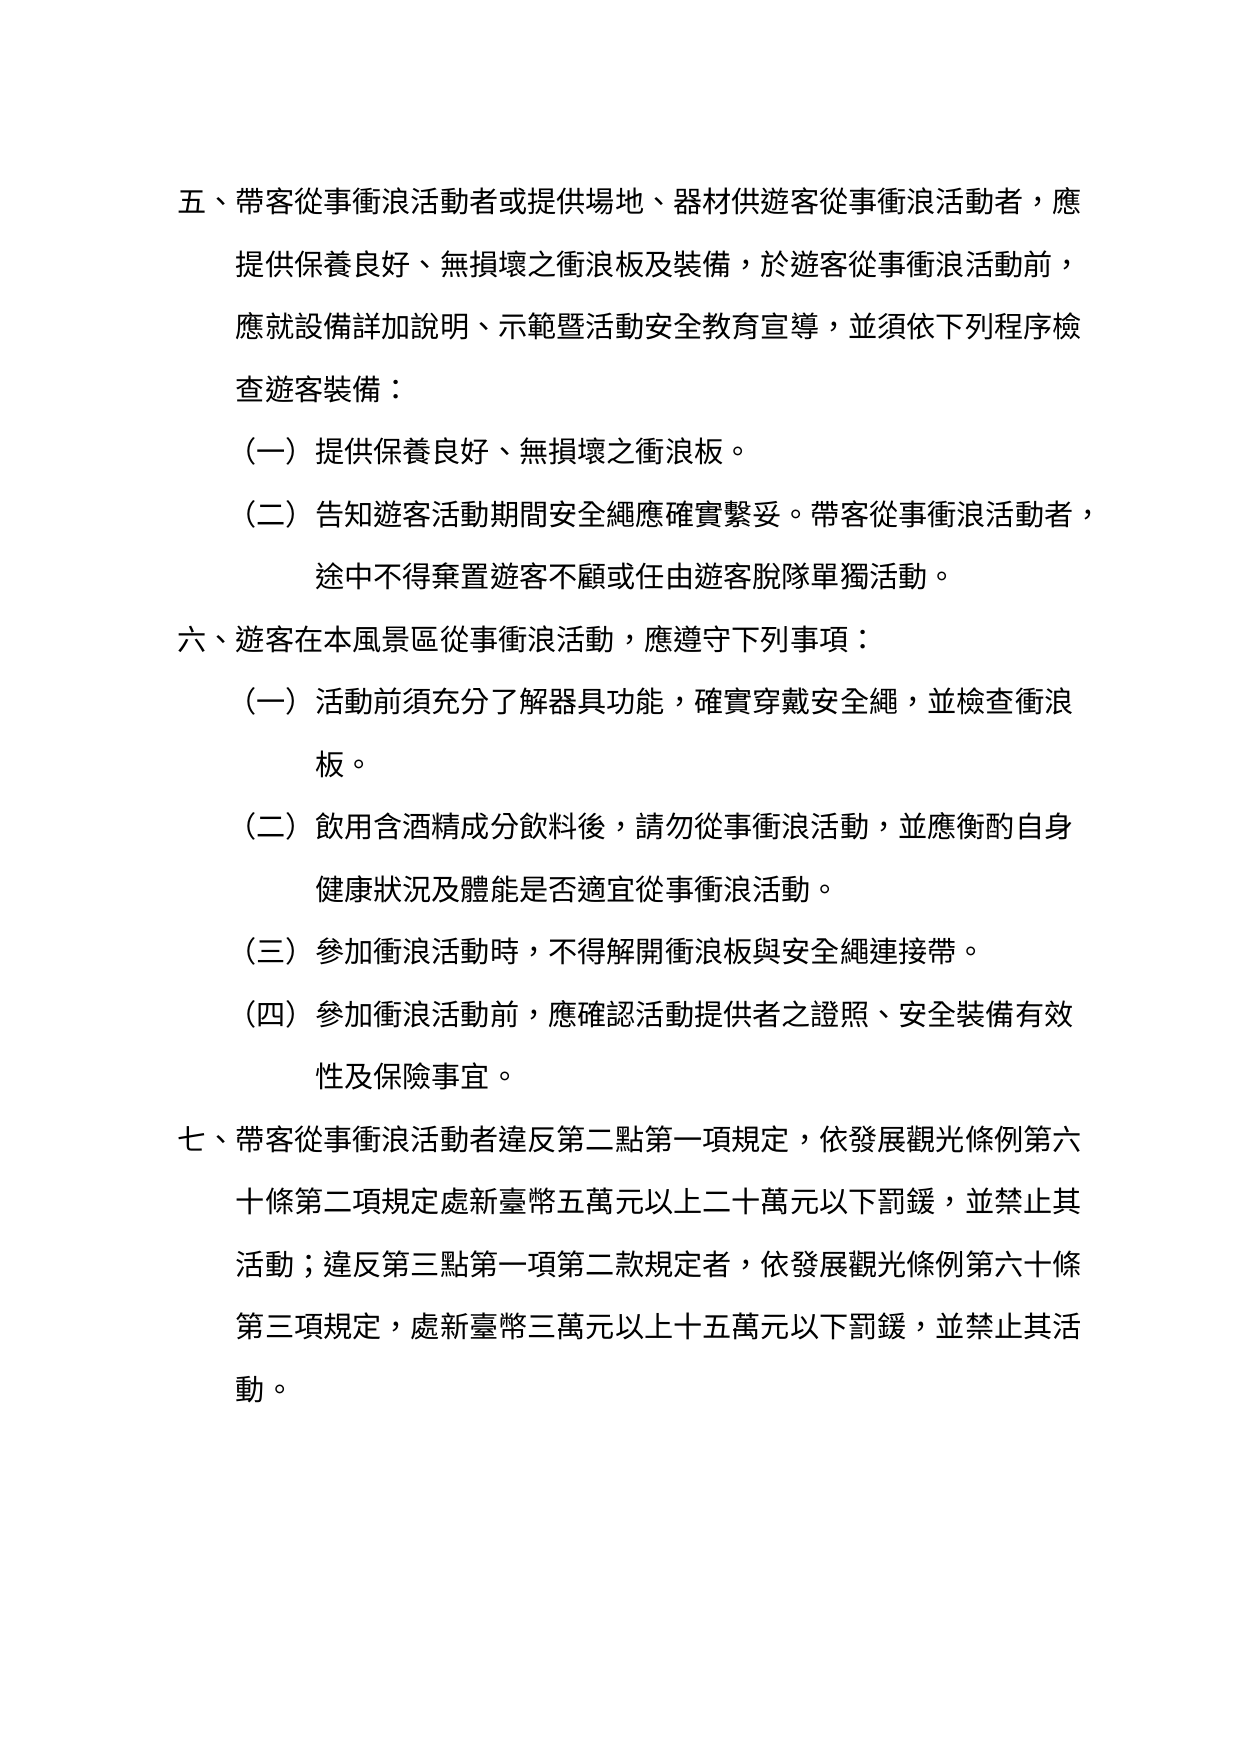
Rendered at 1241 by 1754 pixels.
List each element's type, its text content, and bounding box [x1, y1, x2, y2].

text （一）活動前須充分了解器具功能，確實穿戴安全繩，並檢查衝浪板。 [227, 658, 1092, 783]
text （一）提供保養良好、無損壞之衝浪板。 [227, 408, 1092, 471]
text （四）參加衝浪活動前，應確認活動提供者之證照、安全裝備有效性及保險事宜。 [227, 971, 1092, 1096]
text 六、遊客在本風景區從事衝浪活動，應遵守下列事項： [177, 596, 1092, 658]
text 五、帶客從事衝浪活動者或提供場地、器材供遊客從事衝浪活動者，應提供保養良好、無損壞之衝浪板及裝備，於遊客從事衝浪活動前，應就設備詳加說明、示範暨活動安全教育宣導，並須依下列程序檢查遊客裝備： [177, 158, 1092, 408]
text （二）飲用含酒精成分飲料後，請勿從事衝浪活動，並應衡酌自身健康狀況及體能是否適宜從事衝浪活動。 [227, 783, 1092, 908]
text 七、帶客從事衝浪活動者違反第二點第一項規定，依發展觀光條例第六十條第二項規定處新臺幣五萬元以上二十萬元以下罰鍰，並禁止其活動；違反第三點第一項第二款規定者，依發展觀光條例第六十條第三項規定，處新臺幣三萬元以上十五萬元以下罰鍰，並禁止其活動。 [177, 1096, 1092, 1408]
text （三）參加衝浪活動時，不得解開衝浪板與安全繩連接帶。 [227, 908, 1092, 971]
text （二）告知遊客活動期間安全繩應確實繫妥。帶客從事衝浪活動者，途中不得棄置遊客不顧或任由遊客脫隊單獨活動。 [227, 471, 1092, 596]
